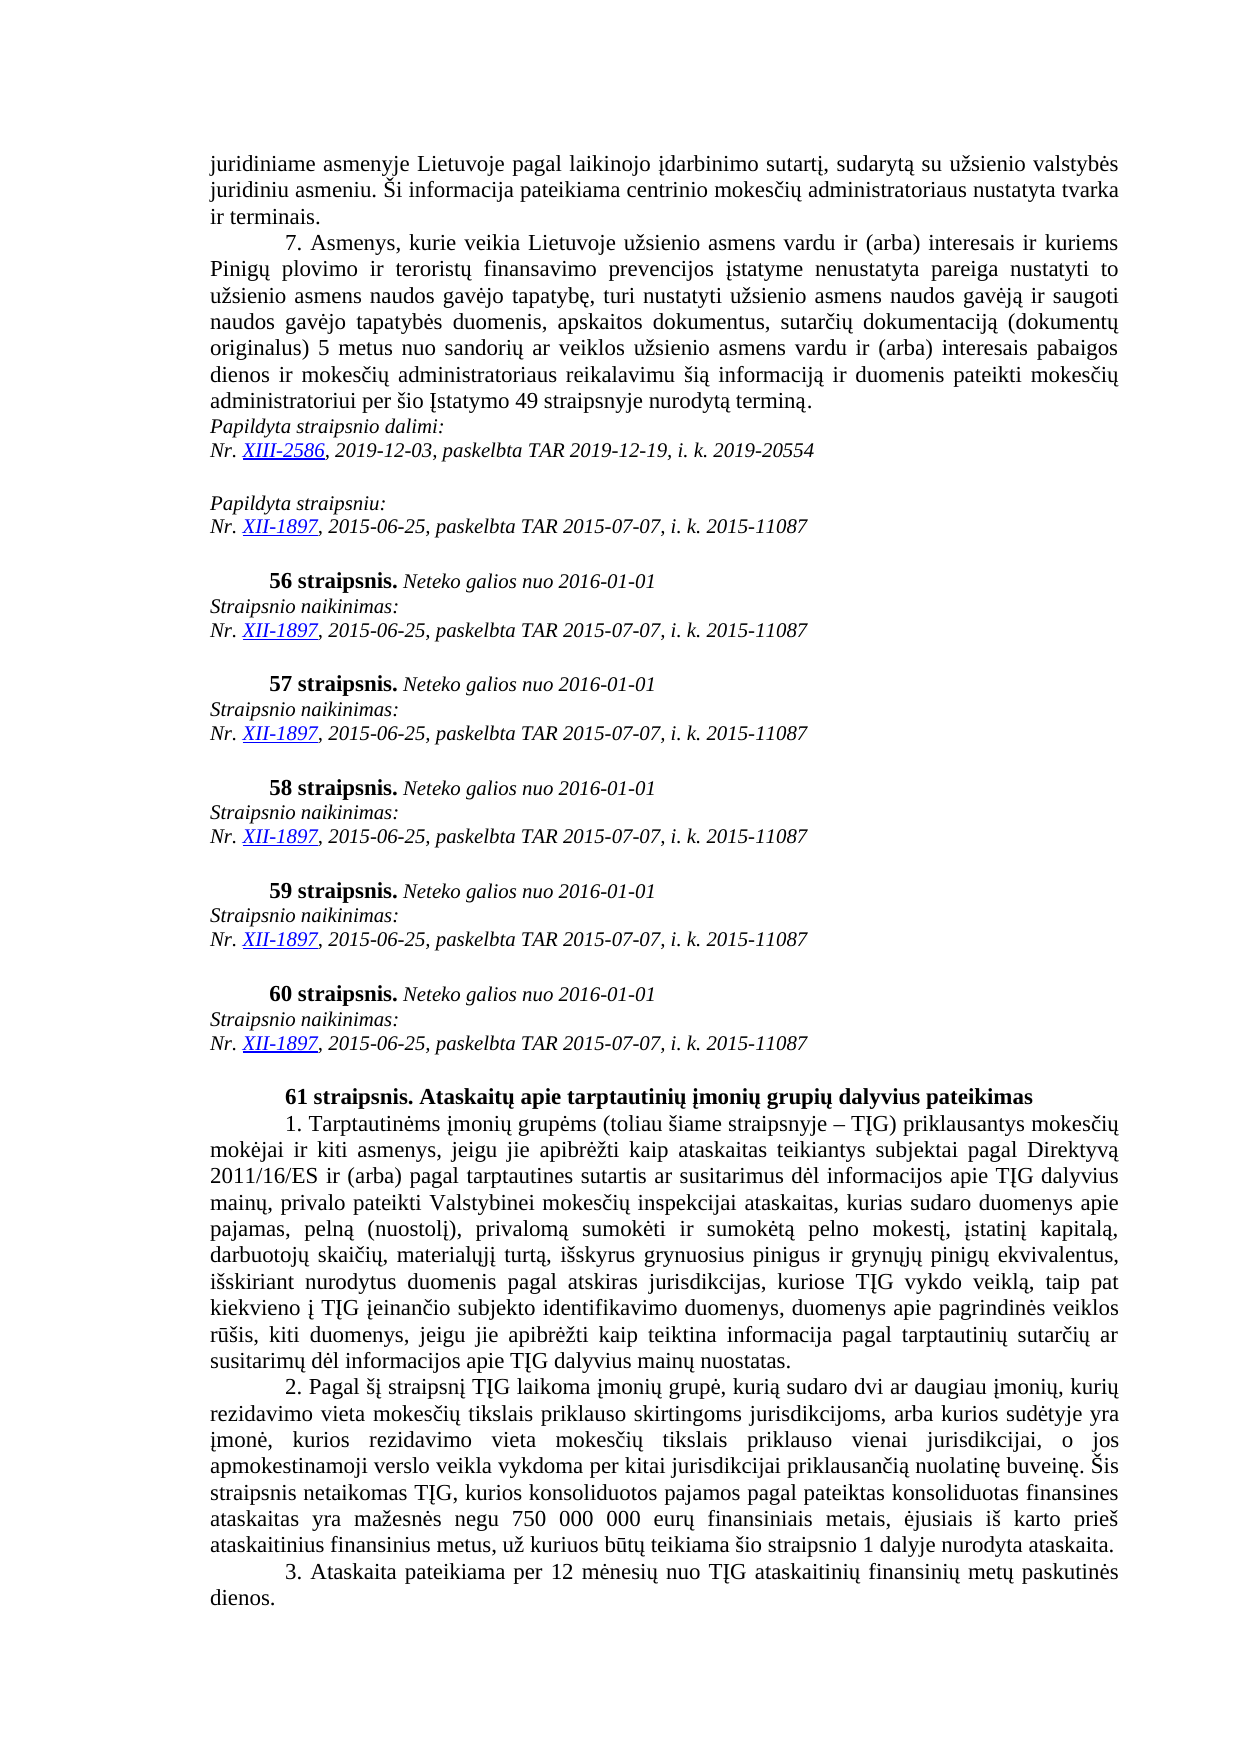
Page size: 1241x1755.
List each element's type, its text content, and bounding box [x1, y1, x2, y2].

text Straipsnio naikinimas: [210, 594, 1120, 618]
text Nr. XII-1897, 2015-06-25, paskelbta TAR 2015-07-07, i. k. 2015-11087 [210, 927, 1120, 951]
text Papildyta straipsnio dalimi: [210, 413, 1120, 438]
text 61 straipsnis. Ataskaitų apie tarptautinių įmonių grupių dalyvius pateikimas [210, 1083, 1120, 1110]
text Straipsnio naikinimas: [210, 697, 1120, 721]
text 1. Tarptautinėms įmonių grupėms (toliau šiame straipsnyje – TĮG) priklausantys mokesčių mokėjai ir kiti asmenys, jeigu jie apibrėžti kaip ataskaitas teikiantys subjektai pagal Direktyvą 2011/16/ES ir (arba) pagal tarptautines sutartis ar susitarimus dėl informacijos apie TĮG dalyvius mainų, privalo pateikti Valstybinei mokesčių inspekcijai ataskaitas, kurias sudaro duomenys apie pajamas, pelną (nuostolį), privalomą sumokėti ir sumokėtą pelno mokestį, įstatinį kapitalą, darbuotojų skaičių, materialųjį turtą, išskyrus grynuosius pinigus ir grynųjų pinigų ekvivalentus, išskiriant nurodytus duomenis pagal atskiras jurisdikcijas, kuriose TĮG vykdo veiklą, taip pat kiekvieno į TĮG įeinančio subjekto identifikavimo duomenys, duomenys apie pagrindinės veiklos rūšis, kiti duomenys, jeigu jie apibrėžti kaip teiktina informacija pagal tarptautinių sutarčių ar susitarimų dėl informacijos apie TĮG dalyvius mainų nuostatas. [210, 1110, 1120, 1373]
text Nr. XII-1897, 2015-06-25, paskelbta TAR 2015-07-07, i. k. 2015-11087 [210, 514, 1120, 538]
text Papildyta straipsniu: [210, 490, 1120, 514]
text 56 straipsnis. Neteko galios nuo 2016-01-01 [210, 567, 1120, 594]
text Nr. XII-1897, 2015-06-25, paskelbta TAR 2015-07-07, i. k. 2015-11087 [210, 824, 1120, 848]
text Straipsnio naikinimas: [210, 1007, 1120, 1031]
text Nr. XII-1897, 2015-06-25, paskelbta TAR 2015-07-07, i. k. 2015-11087 [210, 721, 1120, 745]
text 58 straipsnis. Neteko galios nuo 2016-01-01 [210, 774, 1120, 800]
text 57 straipsnis. Neteko galios nuo 2016-01-01 [210, 671, 1120, 697]
text Straipsnio naikinimas: [210, 800, 1120, 824]
text 59 straipsnis. Neteko galios nuo 2016-01-01 [210, 877, 1120, 903]
text 2. Pagal šį straipsnį TĮG laikoma įmonių grupė, kurią sudaro dvi ar daugiau įmonių, kurių rezidavimo vieta mokesčių tikslais priklauso skirtingoms jurisdikcijoms, arba kurios sudėtyje yra įmonė, kurios rezidavimo vieta mokesčių tikslais priklauso vienai jurisdikcijai, o jos apmokestinamoji verslo veikla vykdoma per kitai jurisdikcijai priklausančią nuolatinę buveinę. Šis straipsnis netaikomas TĮG, kurios konsoliduotos pajamos pagal pateiktas konsoliduotas finansines ataskaitas yra mažesnės negu 750 000 000 eurų finansiniais metais, ėjusiais iš karto prieš ataskaitinius finansinius metus, už kuriuos būtų teikiama šio straipsnio 1 dalyje nurodyta ataskaita. [210, 1373, 1120, 1558]
text Straipsnio naikinimas: [210, 903, 1120, 927]
text Nr. XII-1897, 2015-06-25, paskelbta TAR 2015-07-07, i. k. 2015-11087 [210, 1031, 1120, 1055]
text 3. Ataskaita pateikiama per 12 mėnesių nuo TĮG ataskaitinių finansinių metų paskutinės dienos. [210, 1558, 1120, 1611]
text Nr. XII-1897, 2015-06-25, paskelbta TAR 2015-07-07, i. k. 2015-11087 [210, 618, 1120, 642]
text juridiniame asmenyje Lietuvoje pagal laikinojo įdarbinimo sutartį, sudarytą su užsienio valstybės juridiniu asmeniu. Ši informacija pateikiama centrinio mokesčių administratoriaus nustatyta tvarka ir terminais. [210, 150, 1120, 229]
text 60 straipsnis. Neteko galios nuo 2016-01-01 [210, 980, 1120, 1007]
text 7. Asmenys, kurie veikia Lietuvoje užsienio asmens vardu ir (arba) interesais ir kuriems Pinigų plovimo ir teroristų finansavimo prevencijos įstatyme nenustatyta pareiga nustatyti to užsienio asmens naudos gavėjo tapatybę, turi nustatyti užsienio asmens naudos gavėją ir saugoti naudos gavėjo tapatybės duomenis, apskaitos dokumentus, sutarčių dokumentaciją (dokumentų originalus) 5 metus nuo sandorių ar veiklos užsienio asmens vardu ir (arba) interesais pabaigos dienos ir mokesčių administratoriaus reikalavimu šią informaciją ir duomenis pateikti mokesčių administratoriui per šio Įstatymo 49 straipsnyje nurodytą terminą. [210, 229, 1120, 413]
text Nr. XIII-2586, 2019-12-03, paskelbta TAR 2019-12-19, i. k. 2019-20554 [210, 438, 1120, 462]
